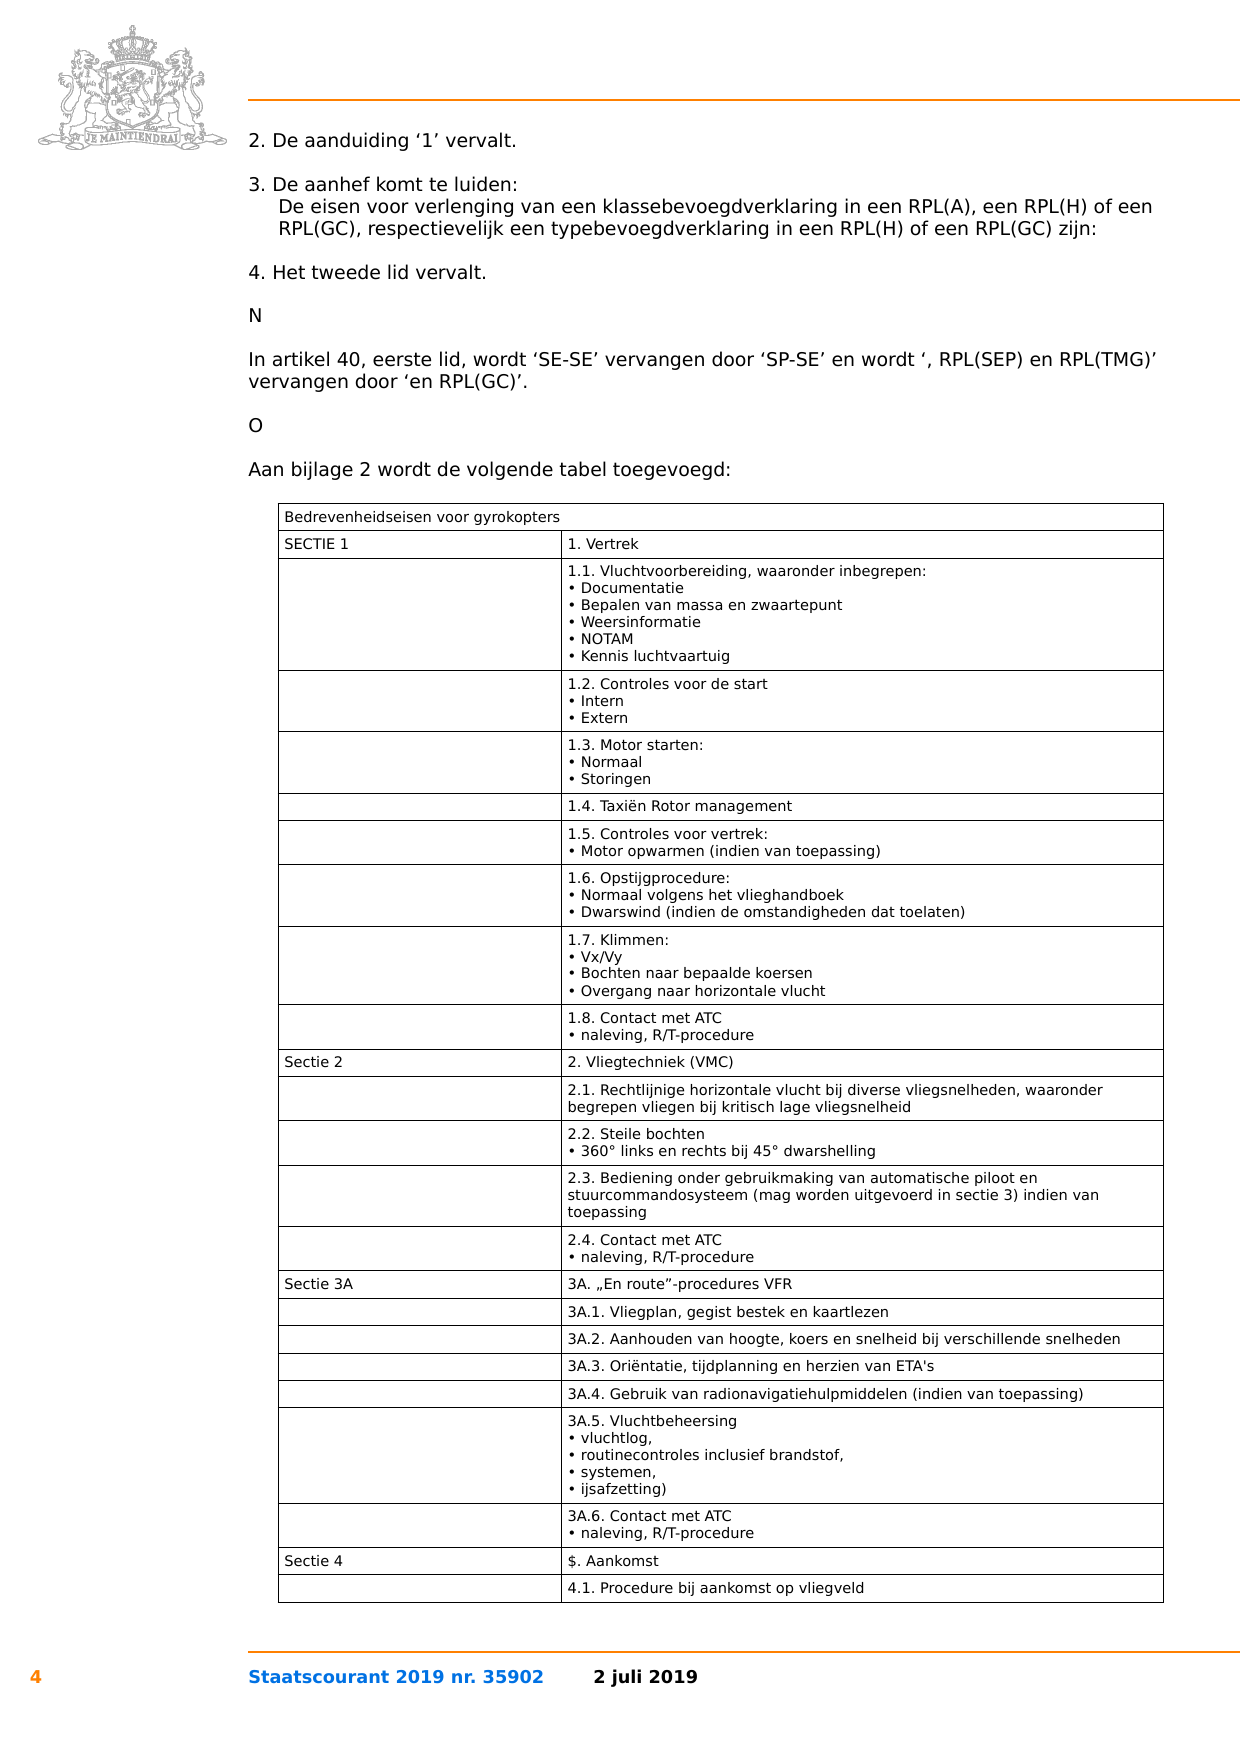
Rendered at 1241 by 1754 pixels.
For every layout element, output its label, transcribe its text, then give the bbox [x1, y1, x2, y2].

table_cell [279, 1408, 561, 1503]
table_cell [279, 1227, 561, 1270]
text In artikel 40, eerste lid, wordt ‘SE-SE’ vervangen door ‘SP-SE’ en wordt ‘, RPL(SEP) en RPL(TMG)’ vervangen door ‘en RPL(GC)’. [248, 349, 1163, 393]
table_cell Sectie 3A [279, 1271, 561, 1298]
table_cell 1.6. Opstijgprocedure: • Normaal volgens het vlieghandboek • Dwarswind (indien de omstandigheden dat toelaten) [562, 865, 1163, 926]
table_cell [279, 559, 561, 670]
table_cell 3A.4. Gebruik van radionavigatiehulpmiddelen (indien van toepassing) [562, 1381, 1163, 1407]
table_cell 3A.5. Vluchtbeheersing • vluchtlog, • routinecontroles inclusief brandstof, • systemen, • ijsafzetting) [562, 1408, 1163, 1503]
text 4. Het tweede lid vervalt. [248, 262, 1163, 283]
table_cell 3A.1. Vliegplan, gegist bestek en kaartlezen [562, 1299, 1163, 1325]
table_cell 1.5. Controles voor vertrek: • Motor opwarmen (indien van toepassing) [562, 821, 1163, 864]
table_cell 2.3. Bediening onder gebruikmaking van automatische piloot en stuurcommandosysteem (mag worden uitgevoerd in sectie 3) indien van toepassing [562, 1166, 1163, 1226]
table_cell Sectie 2 [279, 1050, 561, 1076]
table_cell [279, 794, 561, 820]
table_cell SECTIE 1 [279, 531, 561, 558]
text 2. De aanduiding ‘1’ vervalt. [248, 130, 1163, 152]
table_cell 1. Vertrek [562, 531, 1163, 558]
table_cell 1.2. Controles voor de start • Intern • Extern [562, 671, 1163, 731]
table_cell [279, 1354, 561, 1380]
table_cell $. Aankomst [562, 1548, 1163, 1574]
table_cell 3A.6. Contact met ATC • naleving, R/T-procedure [562, 1504, 1163, 1547]
picture [38, 25, 227, 150]
table_cell 3A. „En route”-procedures VFR [562, 1271, 1163, 1298]
table_cell [279, 732, 561, 793]
table_cell [279, 671, 561, 731]
table_cell 3A.3. Oriëntatie, tijdplanning en herzien van ETA's [562, 1354, 1163, 1380]
table_cell [279, 1575, 561, 1602]
table_cell [279, 1005, 561, 1048]
table_cell [279, 927, 561, 1004]
table_cell [279, 1077, 561, 1120]
table_cell 2.4. Contact met ATC • naleving, R/T-procedure [562, 1227, 1163, 1270]
table_cell [279, 1504, 561, 1547]
table_cell [279, 1381, 561, 1407]
table_cell Sectie 4 [279, 1548, 561, 1574]
text De eisen voor verlenging van een klassebevoegdverklaring in een RPL(A), een RPL(H) of een RPL(GC), respectievelijk een typebevoegdverklaring in een RPL(H) of een RPL(GC) zijn: [278, 196, 1163, 240]
table_cell 3A.2. Aanhouden van hoogte, koers en snelheid bij verschillende snelheden [562, 1326, 1163, 1352]
table_cell 2.2. Steile bochten • 360° links en rechts bij 45° dwarshelling [562, 1121, 1163, 1164]
text N [248, 305, 1163, 327]
table_cell 2.1. Rechtlijnige horizontale vlucht bij diverse vliegsnelheden, waaronder begrepen vliegen bij kritisch lage vliegsnelheid [562, 1077, 1163, 1120]
table_cell 1.4. Taxiën Rotor management [562, 794, 1163, 820]
table_cell 2. Vliegtechniek (VMC) [562, 1050, 1163, 1076]
table_cell 4.1. Procedure bij aankomst op vliegveld [562, 1575, 1163, 1602]
table_cell [279, 821, 561, 864]
table_cell [279, 1299, 561, 1325]
table_cell 1.7. Klimmen: • Vx/Vy • Bochten naar bepaalde koersen • Overgang naar horizontale vlucht [562, 927, 1163, 1004]
table_cell 1.8. Contact met ATC • naleving, R/T-procedure [562, 1005, 1163, 1048]
table_cell [279, 1166, 561, 1226]
table_cell [279, 1121, 561, 1164]
text 3. De aanhef komt te luiden: [248, 174, 1163, 196]
table_cell 1.3. Motor starten: • Normaal • Storingen [562, 732, 1163, 793]
table_cell [279, 865, 561, 926]
table_cell [279, 1326, 561, 1352]
text O [248, 415, 1163, 437]
table_cell 1.1. Vluchtvoorbereiding, waaronder inbegrepen: • Documentatie • Bepalen van massa en zwaartepunt • Weersinformatie • NOTAM • Kennis luchtvaartuig [562, 559, 1163, 670]
text Aan bijlage 2 wordt de volgende tabel toegevoegd: [248, 459, 1163, 481]
table_header Bedrevenheidseisen voor gyrokopters [279, 504, 1163, 530]
